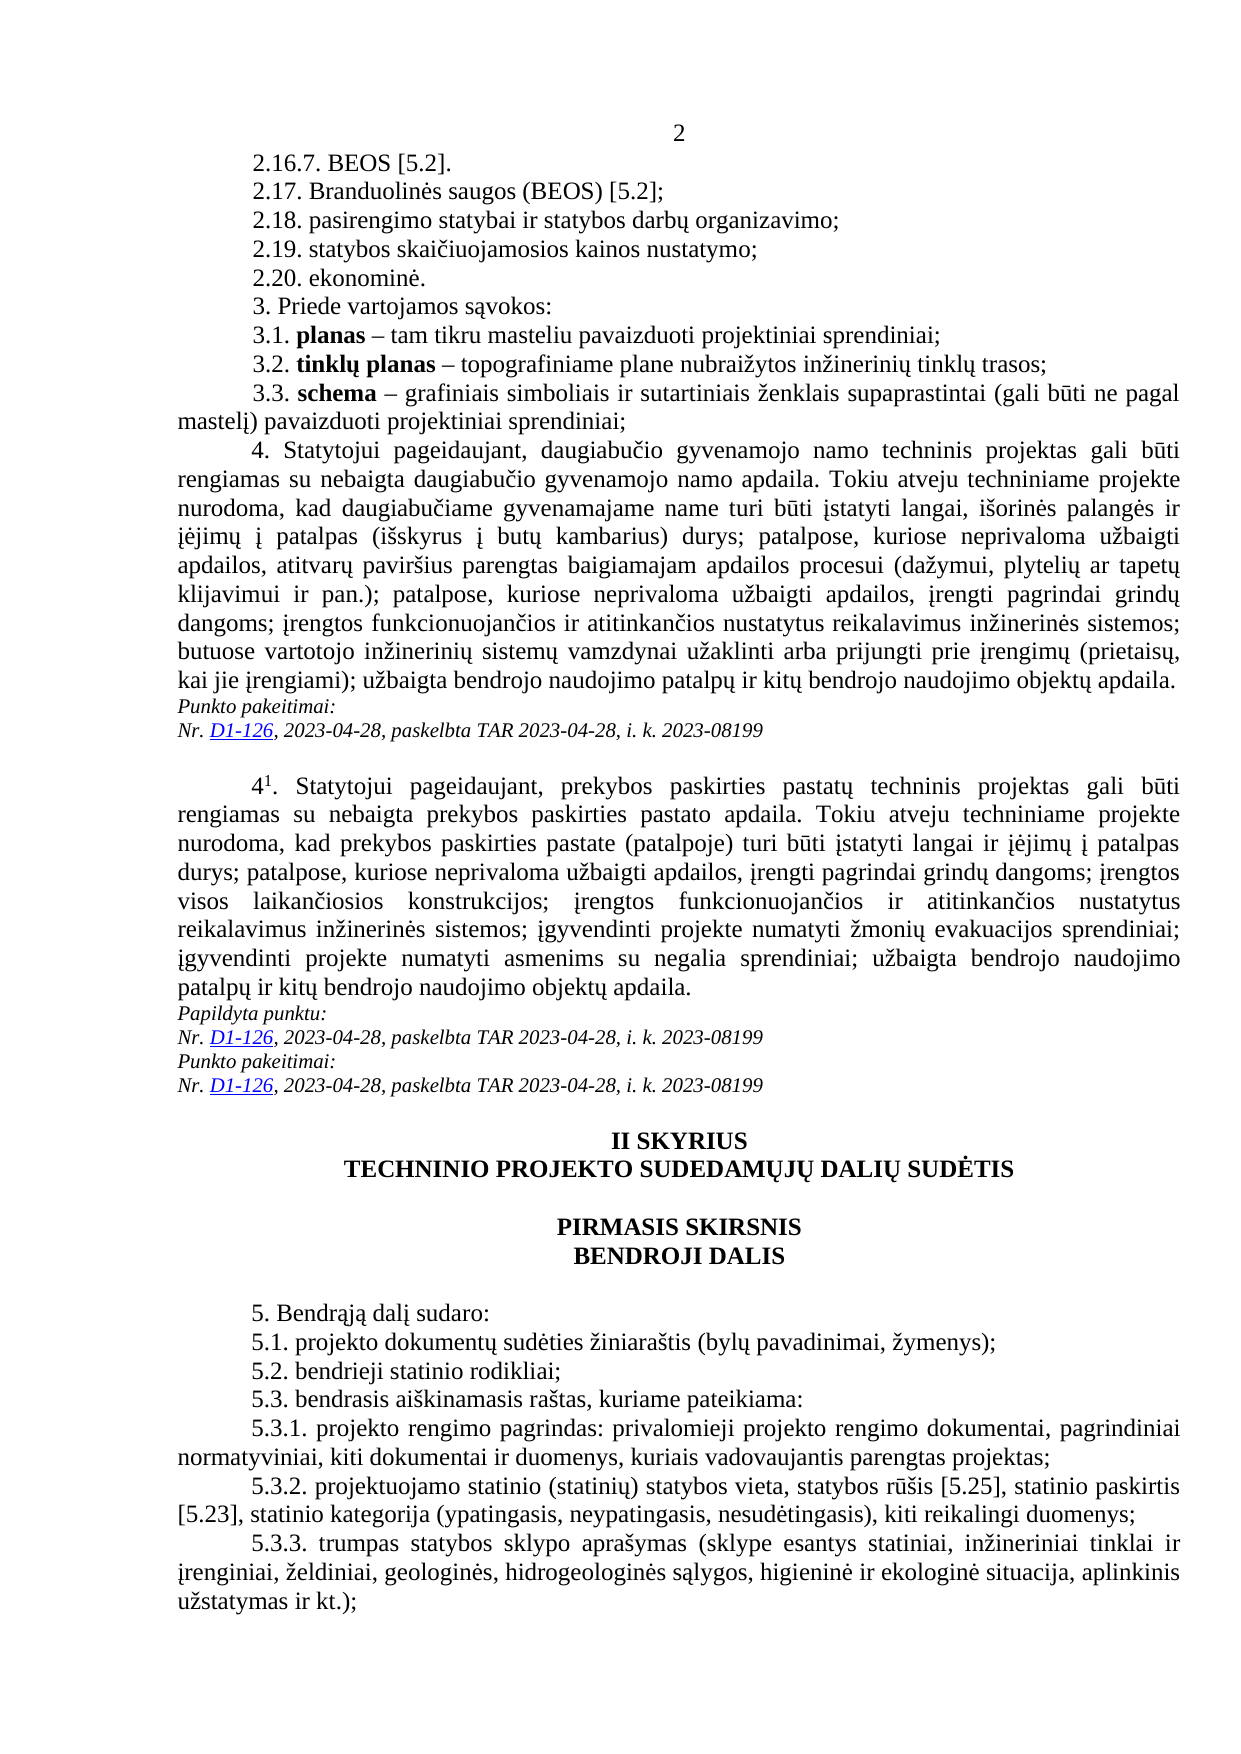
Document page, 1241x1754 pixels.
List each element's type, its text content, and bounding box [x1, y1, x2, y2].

text 2.18. pasirengimo statybai ir statybos darbų organizavimo; [177, 205, 1181, 234]
text 3. Priede vartojamos sąvokos: [177, 291, 1181, 320]
text Punkto pakeitimai: [177, 1049, 1181, 1073]
text II SKYRIUS [177, 1126, 1181, 1154]
text Nr. D1-126, 2023-04-28, paskelbta TAR 2023-04-28, i. k. 2023-08199 [177, 1073, 1181, 1097]
text PIRMASIS SKIRSNIS [177, 1212, 1181, 1241]
text 5.3.2. projektuojamo statinio (statinių) statybos vieta, statybos rūšis [5.25], statinio paskirtis [5.23], statinio kategorija (ypatingasis, neypatingasis, nesudėtingasis), kiti reikalingi duomenys; [177, 1471, 1181, 1528]
text 3.2. tinklų planas – topografiniame plane nubraižytos inžinerinių tinklų trasos; [177, 349, 1181, 378]
text 2.17. Branduolinės saugos (BEOS) [5.2]; [177, 176, 1181, 205]
text 5.3.3. trumpas statybos sklypo aprašymas (sklype esantys statiniai, inžineriniai tinklai ir įrenginiai, želdiniai, geologinės, hidrogeologinės sąlygos, higieninė ir ekologinė situacija, aplinkinis užstatymas ir kt.); [177, 1528, 1181, 1614]
text 2.19. statybos skaičiuojamosios kainos nustatymo; [177, 234, 1181, 263]
text 5. Bendrąją dalį sudaro: [177, 1298, 1181, 1327]
text 3.3. schema – grafiniais simboliais ir sutartiniais ženklais supaprastintai (gali būti ne pagal mastelį) pavaizduoti projektiniai sprendiniai; [177, 378, 1181, 435]
text Papildyta punktu: [177, 1001, 1181, 1025]
text Nr. D1-126, 2023-04-28, paskelbta TAR 2023-04-28, i. k. 2023-08199 [177, 718, 1181, 742]
text 5.1. projekto dokumentų sudėties žiniaraštis (bylų pavadinimai, žymenys); [177, 1327, 1181, 1356]
text 41. Statytojui pageidaujant, prekybos paskirties pastatų techninis projektas gali būti rengiamas su nebaigta prekybos paskirties pastato apdaila. Tokiu atveju techniniame projekte nurodoma, kad prekybos paskirties pastate (patalpoje) turi būti įstatyti langai ir įėjimų į patalpas durys; patalpose, kuriose neprivaloma užbaigti apdailos, įrengti pagrindai grindų dangoms; įrengtos visos laikančiosios konstrukcijos; įrengtos funkcionuojančios ir atitinkančios nustatytus reikalavimus inžinerinės sistemos; įgyvendinti projekte numatyti žmonių evakuacijos sprendiniai; įgyvendinti projekte numatyti asmenims su negalia sprendiniai; užbaigta bendrojo naudojimo patalpų ir kitų bendrojo naudojimo objektų apdaila. [177, 771, 1181, 1001]
text 5.2. bendrieji statinio rodikliai; [177, 1356, 1181, 1384]
text TECHNINIO PROJEKTO SUDEDAMŲJŲ DALIŲ SUDĖTIS [177, 1154, 1181, 1183]
text Punkto pakeitimai: [177, 694, 1181, 718]
text 3.1. planas – tam tikru masteliu pavaizduoti projektiniai sprendiniai; [177, 320, 1181, 349]
text BENDROJI DALIS [177, 1241, 1181, 1269]
text 5.3. bendrasis aiškinamasis raštas, kuriame pateikiama: [177, 1384, 1181, 1413]
text 2.16.7. BEOS [5.2]. [177, 148, 1181, 176]
text 2.20. ekonominė. [177, 263, 1181, 291]
text 5.3.1. projekto rengimo pagrindas: privalomieji projekto rengimo dokumentai, pagrindiniai normatyviniai, kiti dokumentai ir duomenys, kuriais vadovaujantis parengtas projektas; [177, 1413, 1181, 1471]
text Nr. D1-126, 2023-04-28, paskelbta TAR 2023-04-28, i. k. 2023-08199 [177, 1025, 1181, 1049]
text 4. Statytojui pageidaujant, daugiabučio gyvenamojo namo techninis projektas gali būti rengiamas su nebaigta daugiabučio gyvenamojo namo apdaila. Tokiu atveju techniniame projekte nurodoma, kad daugiabučiame gyvenamajame name turi būti įstatyti langai, išorinės palangės ir įėjimų į patalpas (išskyrus į butų kambarius) durys; patalpose, kuriose neprivaloma užbaigti apdailos, atitvarų paviršius parengtas baigiamajam apdailos procesui (dažymui, plytelių ar tapetų klijavimui ir pan.); patalpose, kuriose neprivaloma užbaigti apdailos, įrengti pagrindai grindų dangoms; įrengtos funkcionuojančios ir atitinkančios nustatytus reikalavimus inžinerinės sistemos; butuose vartotojo inžinerinių sistemų vamzdynai užaklinti arba prijungti prie įrengimų (prietaisų, kai jie įrengiami); užbaigta bendrojo naudojimo patalpų ir kitų bendrojo naudojimo objektų apdaila. [177, 435, 1181, 694]
